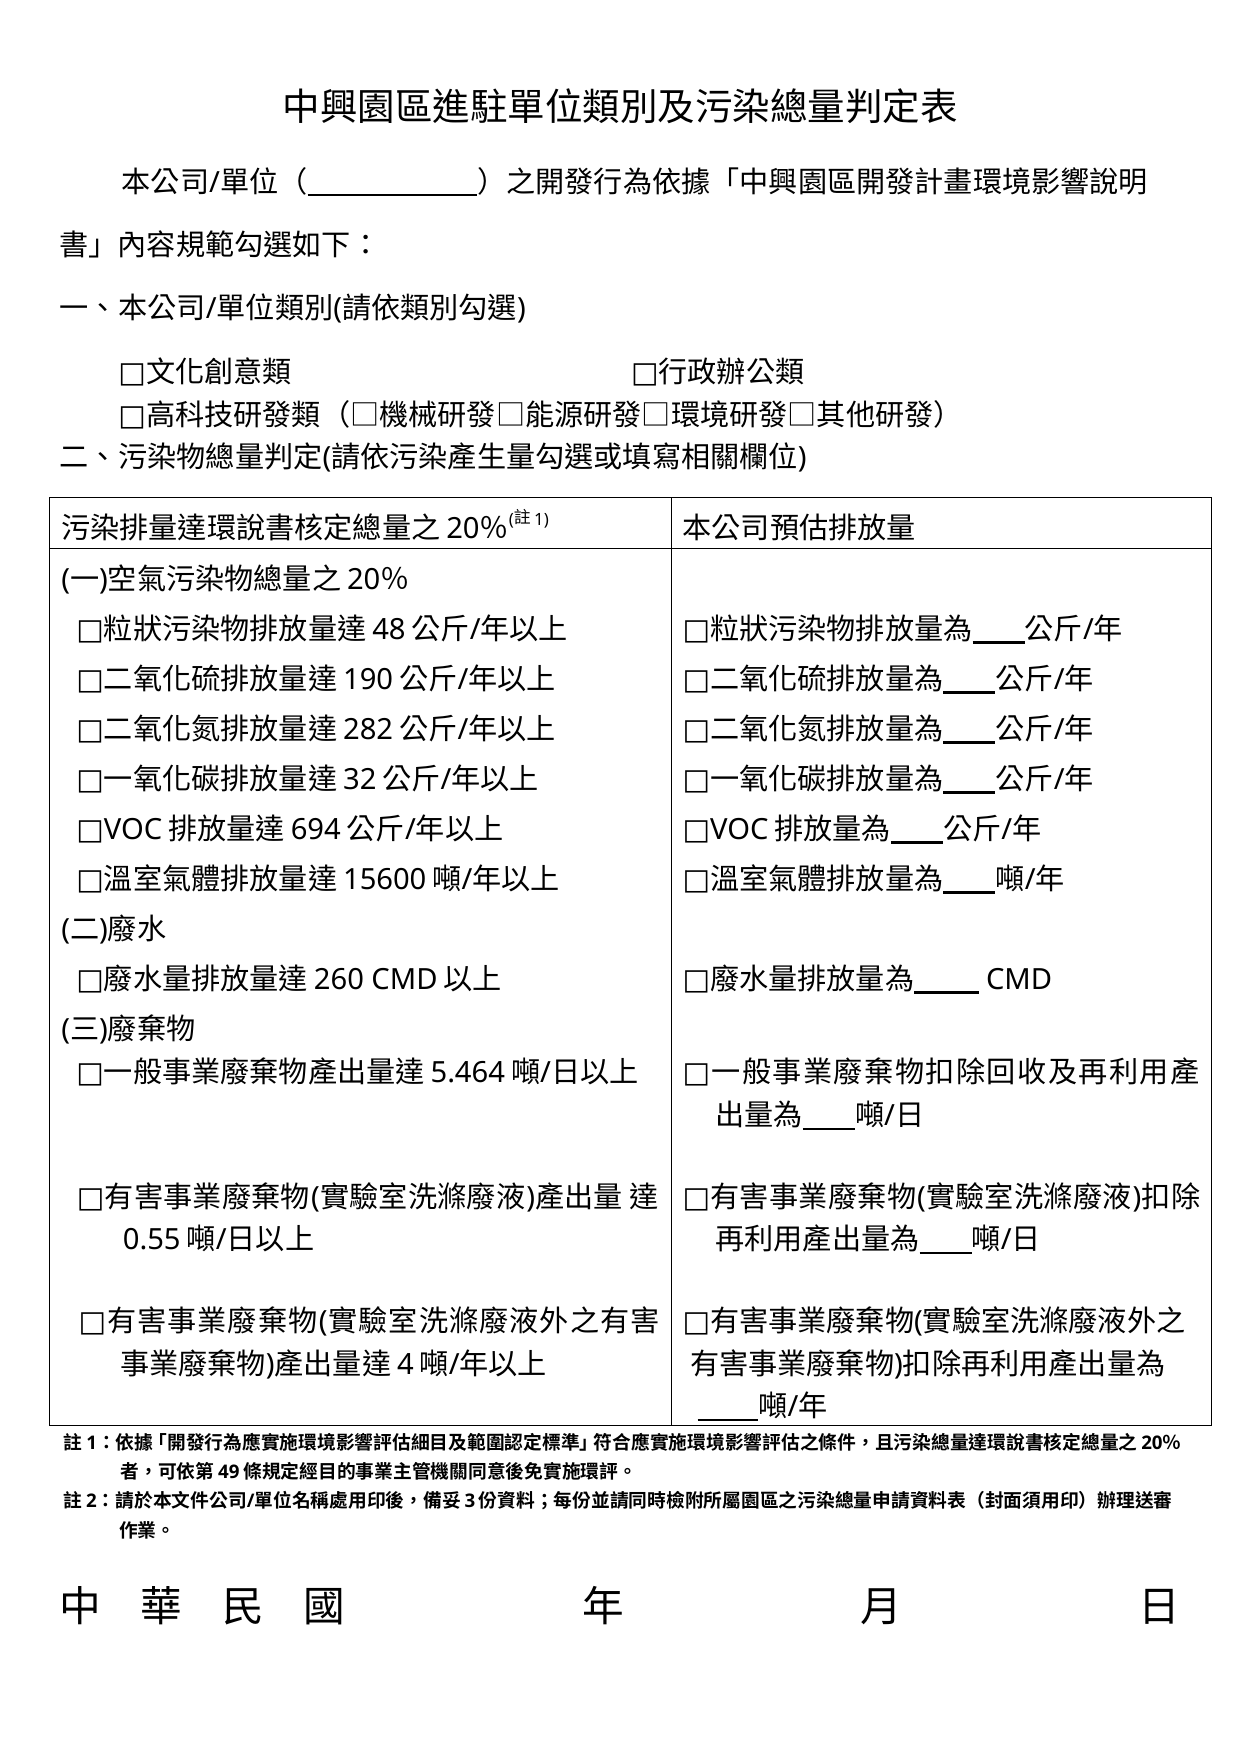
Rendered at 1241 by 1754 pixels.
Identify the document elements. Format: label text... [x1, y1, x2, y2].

table_cell □VOC排放量達694公斤/年以上 [50, 799, 671, 849]
table_cell □二氧化氮排放量達282公斤/年以上 [50, 699, 671, 749]
text 中華民國 年 月 日 [59, 1587, 1181, 1630]
table_header □行政辦公類 [620, 349, 1133, 391]
text 中興園區進駐單位類別及污染總量判定表 [59, 77, 1181, 131]
table_cell □粒狀污染物排放量達48公斤/年以上 [50, 599, 671, 649]
table_cell □一氧化碳排放量達32公斤/年以上 [50, 749, 671, 799]
table_cell (二)廢水 [50, 899, 671, 949]
table_cell □一般事業廢棄物產出量達5.464噸/日以上 [50, 1049, 671, 1173]
list 本公司/單位類別(請依類別勾選) [59, 285, 1181, 327]
table_cell □一般事業廢棄物扣除回收及再利用產出量為 噸/日 [672, 1049, 1211, 1173]
table_cell □二氧化硫排放量為 公斤/年 [672, 649, 1211, 699]
table_cell □粒狀污染物排放量為 公斤/年 [672, 599, 1211, 649]
table_cell □二氧化硫排放量達190公斤/年以上 [50, 649, 671, 699]
table_cell (三)廢棄物 [50, 999, 671, 1049]
table_cell □廢水量排放量為 CMD [672, 949, 1211, 999]
table_cell □溫室氣體排放量為 噸/年 [672, 849, 1211, 899]
table_cell □有害事業廢棄物(實驗室洗滌廢液)扣除再利用產出量為 噸/日 □有害事業廢棄物(實驗室洗滌廢液外之 有害事業廢棄物)扣除再利用產出量為 噸/年 [672, 1174, 1211, 1425]
table_cell [672, 549, 1211, 599]
text 註1：依據「開發行為應實施環境影響評估細目及範圍認定標準」符合應實施環境影響評估之條件，且污染總量達環說書核定總量之20％者，可依第49條規定經目的事業主管機關同意後免實施環評。 [63, 1426, 1181, 1484]
table_cell □二氧化氮排放量為 公斤/年 [672, 699, 1211, 749]
table_header □文化創意類 [107, 349, 619, 391]
table_cell □溫室氣體排放量達15600噸/年以上 [50, 849, 671, 899]
table_cell (一)空氣污染物總量之20％ [50, 549, 671, 599]
table_cell □有害事業廢棄物(實驗室洗滌廢液)產出量 達0.55噸/日以上 □有害事業廢棄物(實驗室洗滌廢液外之有害事業廢棄物)產出量達4噸/年以上 [50, 1174, 671, 1425]
table_cell □廢水量排放量達260 CMD以上 [50, 949, 671, 999]
table_cell □VOC排放量為 公斤/年 [672, 799, 1211, 849]
text 註2：請於本文件公司/單位名稱處用印後，備妥3份資料；每份並請同時檢附所屬園區之污染總量申請資料表（封面須用印）辦理送審作業。 [63, 1484, 1181, 1543]
list 污染物總量判定(請依污染產生量勾選或填寫相關欄位) [59, 433, 1181, 476]
table_cell [672, 999, 1211, 1049]
table_header 本公司預估排放量 [672, 498, 1211, 548]
table_cell [672, 899, 1211, 949]
table_header 污染排量達環說書核定總量之20％(註1) [50, 498, 671, 548]
table_cell □一氧化碳排放量為 公斤/年 [672, 749, 1211, 799]
text 本公司/單位（ ）之開發行為依據「中興園區開發計畫環境影響說明書」內容規範勾選如下： [59, 158, 1181, 264]
table_cell □高科技研發類（□機械研發□能源研發□環境研發□其他研發） [107, 391, 1133, 433]
